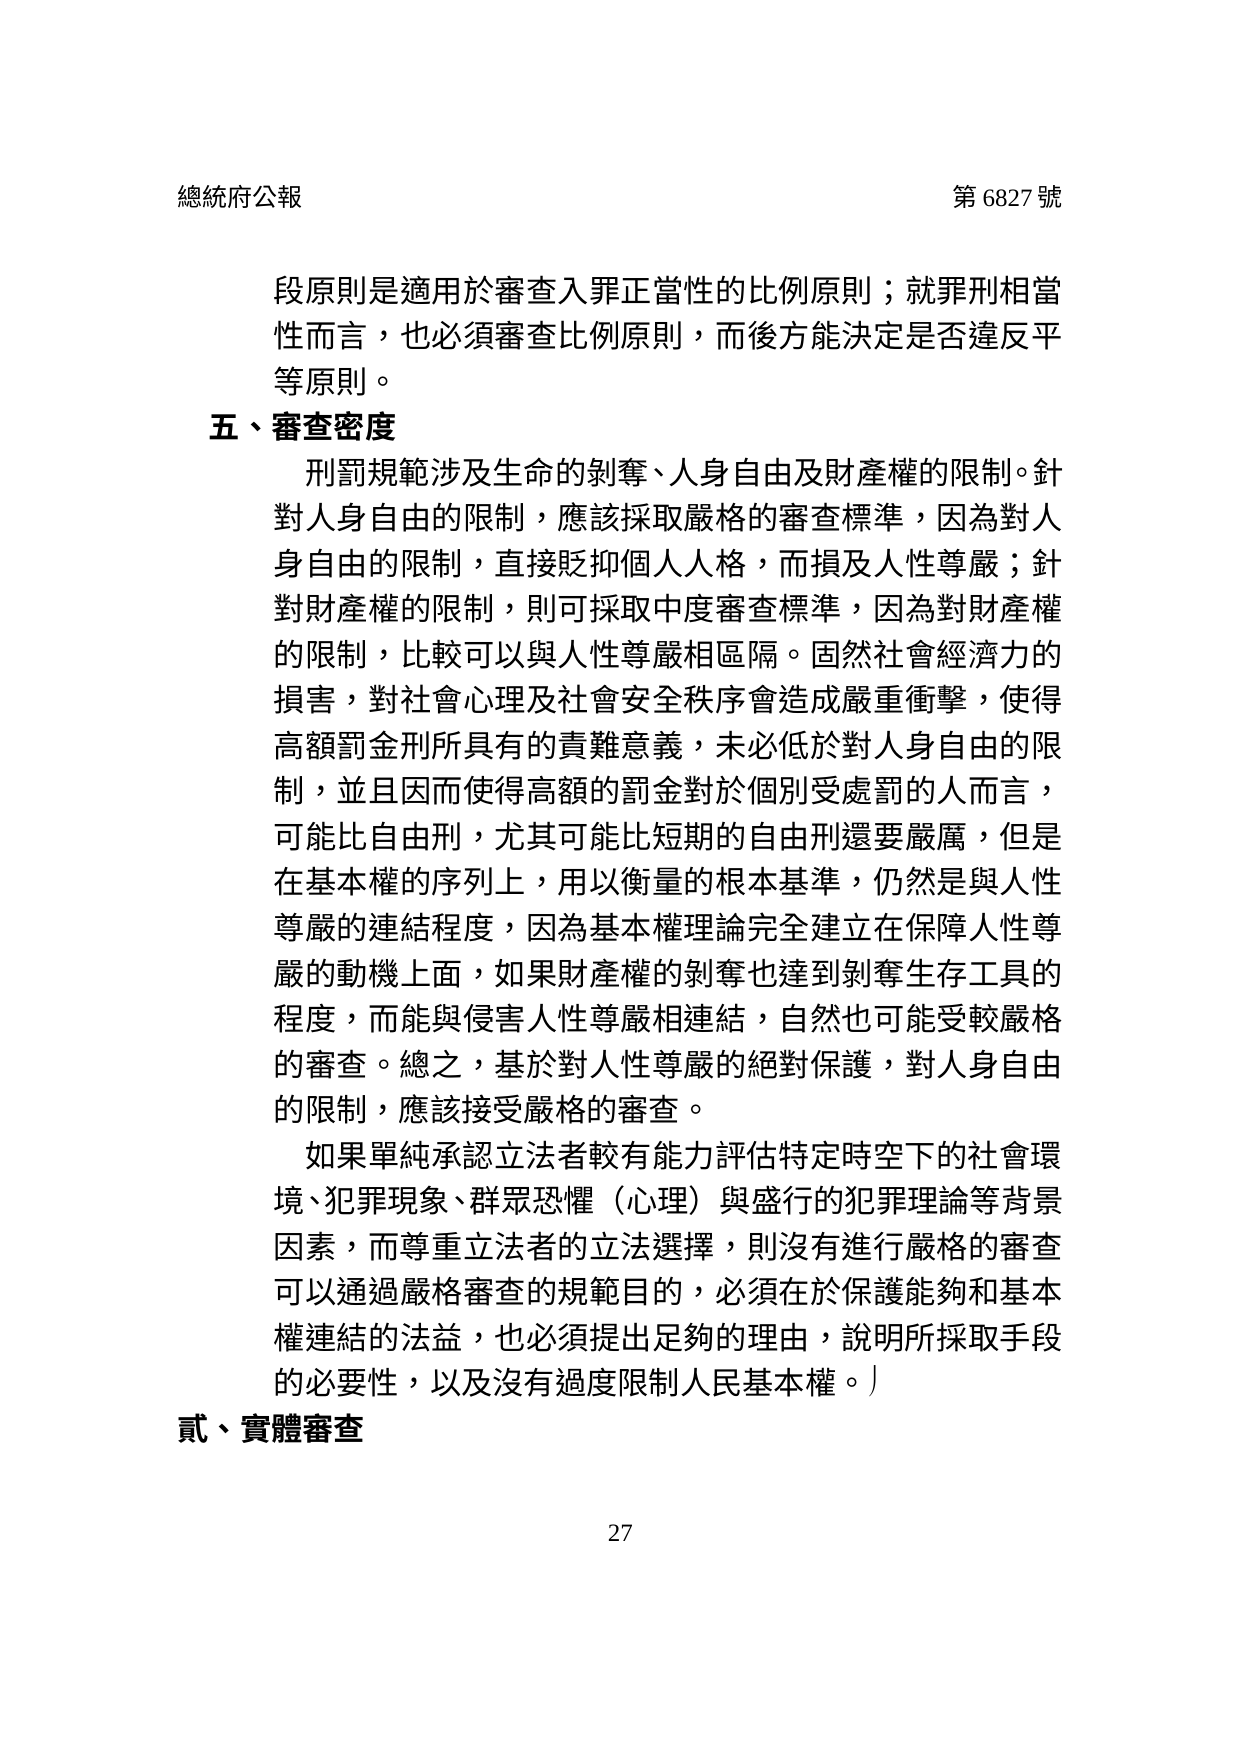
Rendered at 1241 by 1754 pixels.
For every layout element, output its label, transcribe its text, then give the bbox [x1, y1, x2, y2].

text 五、審查密度 [177, 402, 1063, 448]
text 刑罰規範涉及生命的剝奪、人身自由及財產權的限制。針對人身自由的限制，應該採取嚴格的審查標準，因為對人身自由的限制，直接貶抑個人人格，而損及人性尊嚴；針對財產權的限制，則可採取中度審查標準，因為對財產權的限制，比較可以與人性尊嚴相區隔。固然社會經濟力的損害，對社會心理及社會安全秩序會造成嚴重衝擊，使得高額罰金刑所具有的責難意義，未必低於對人身自由的限制，並且因而使得高額的罰金對於個別受處罰的人而言，可能比自由刑，尤其可能比短期的自由刑還要嚴厲，但是在基本權的序列上，用以衡量的根本基準，仍然是與人性尊嚴的連結程度，因為基本權理論完全建立在保障人性尊嚴的動機上面，如果財產權的剝奪也達到剝奪生存工具的程度，而能與侵害人性尊嚴相連結，自然也可能受較嚴格的審查。總之，基於對人性尊嚴的絕對保護，對人身自由的限制，應該接受嚴格的審查。 [273, 448, 1063, 1131]
text 如果單純承認立法者較有能力評估特定時空下的社會環境、犯罪現象、群眾恐懼（心理）與盛行的犯罪理論等背景因素，而尊重立法者的立法選擇，則沒有進行嚴格的審查。可以通過嚴格審查的規範目的，必須在於保護能夠和基本權連結的法益，也必須提出足夠的理由，說明所採取手段的必要性，以及沒有過度限制人民基本權。 [273, 1131, 1063, 1404]
text 貳、實體審查 [177, 1404, 1063, 1449]
text 段原則是適用於審查入罪正當性的比例原則；就罪刑相當性而言，也必須審查比例原則，而後方能決定是否違反平等原則。 [273, 266, 1063, 402]
